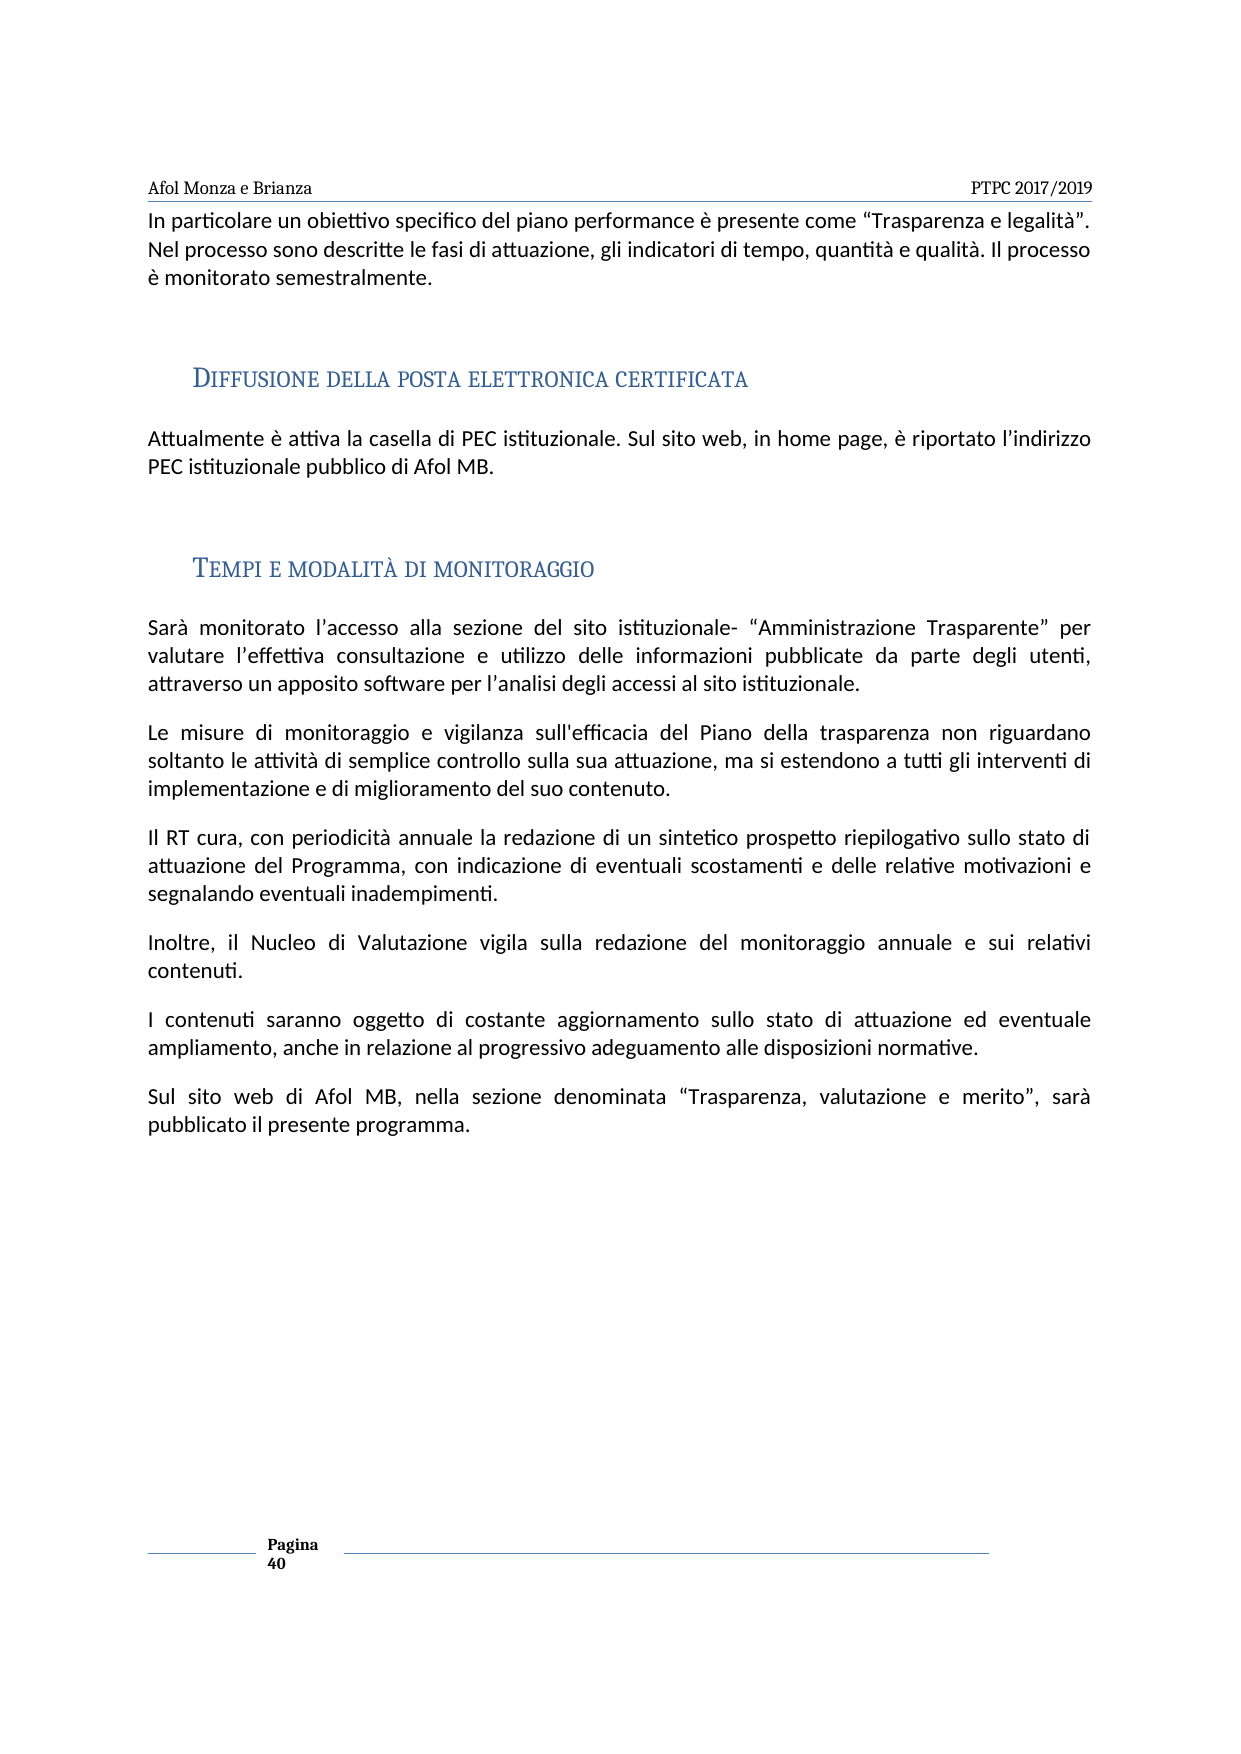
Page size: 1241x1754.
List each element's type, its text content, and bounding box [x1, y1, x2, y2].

subtitle Diffusione della posta elettronica certificata [192, 362, 1092, 395]
text Sarà monitorato l’accesso alla sezione del sito istituzionale- “Amministrazione Trasparente” per valutare l’effettiva consultazione e utilizzo delle informazioni pubblicate da parte degli utenti, attraverso un apposito software per l’analisi degli accessi al sito istituzionale. [148, 613, 1092, 697]
text I contenuti saranno oggetto di costante aggiornamento sullo stato di attuazione ed eventuale ampliamento, anche in relazione al progressivo adeguamento alle disposizioni normative. [148, 1005, 1092, 1061]
text In particolare un obiettivo specifico del piano performance è presente come “Trasparenza e legalità”. Nel processo sono descritte le fasi di attuazione, gli indicatori di tempo, quantità e qualità. Il processo è monitorato semestralmente. [148, 207, 1092, 291]
text Il RT cura, con periodicità annuale la redazione di un sintetico prospetto riepilogativo sullo stato di attuazione del Programma, con indicazione di eventuali scostamenti e delle relative motivazioni e segnalando eventuali inadempimenti. [148, 823, 1092, 907]
text Inoltre, il Nucleo di Valutazione vigila sulla redazione del monitoraggio annuale e sui relativi contenuti. [148, 928, 1092, 984]
text Attualmente è attiva la casella di PEC istituzionale. Sul sito web, in home page, è riportato l’indirizzo PEC istituzionale pubblico di Afol MB. [148, 424, 1092, 480]
text Sul sito web di Afol MB, nella sezione denominata “Trasparenza, valutazione e merito”, sarà pubblicato il presente programma. [148, 1082, 1092, 1138]
text Le misure di monitoraggio e vigilanza sull'efficacia del Piano della trasparenza non riguardano soltanto le attività di semplice controllo sulla sua attuazione, ma si estendono a tutti gli interventi di implementazione e di miglioramento del suo contenuto. [148, 718, 1092, 802]
subtitle Tempi e modalità di monitoraggio [192, 551, 1092, 584]
